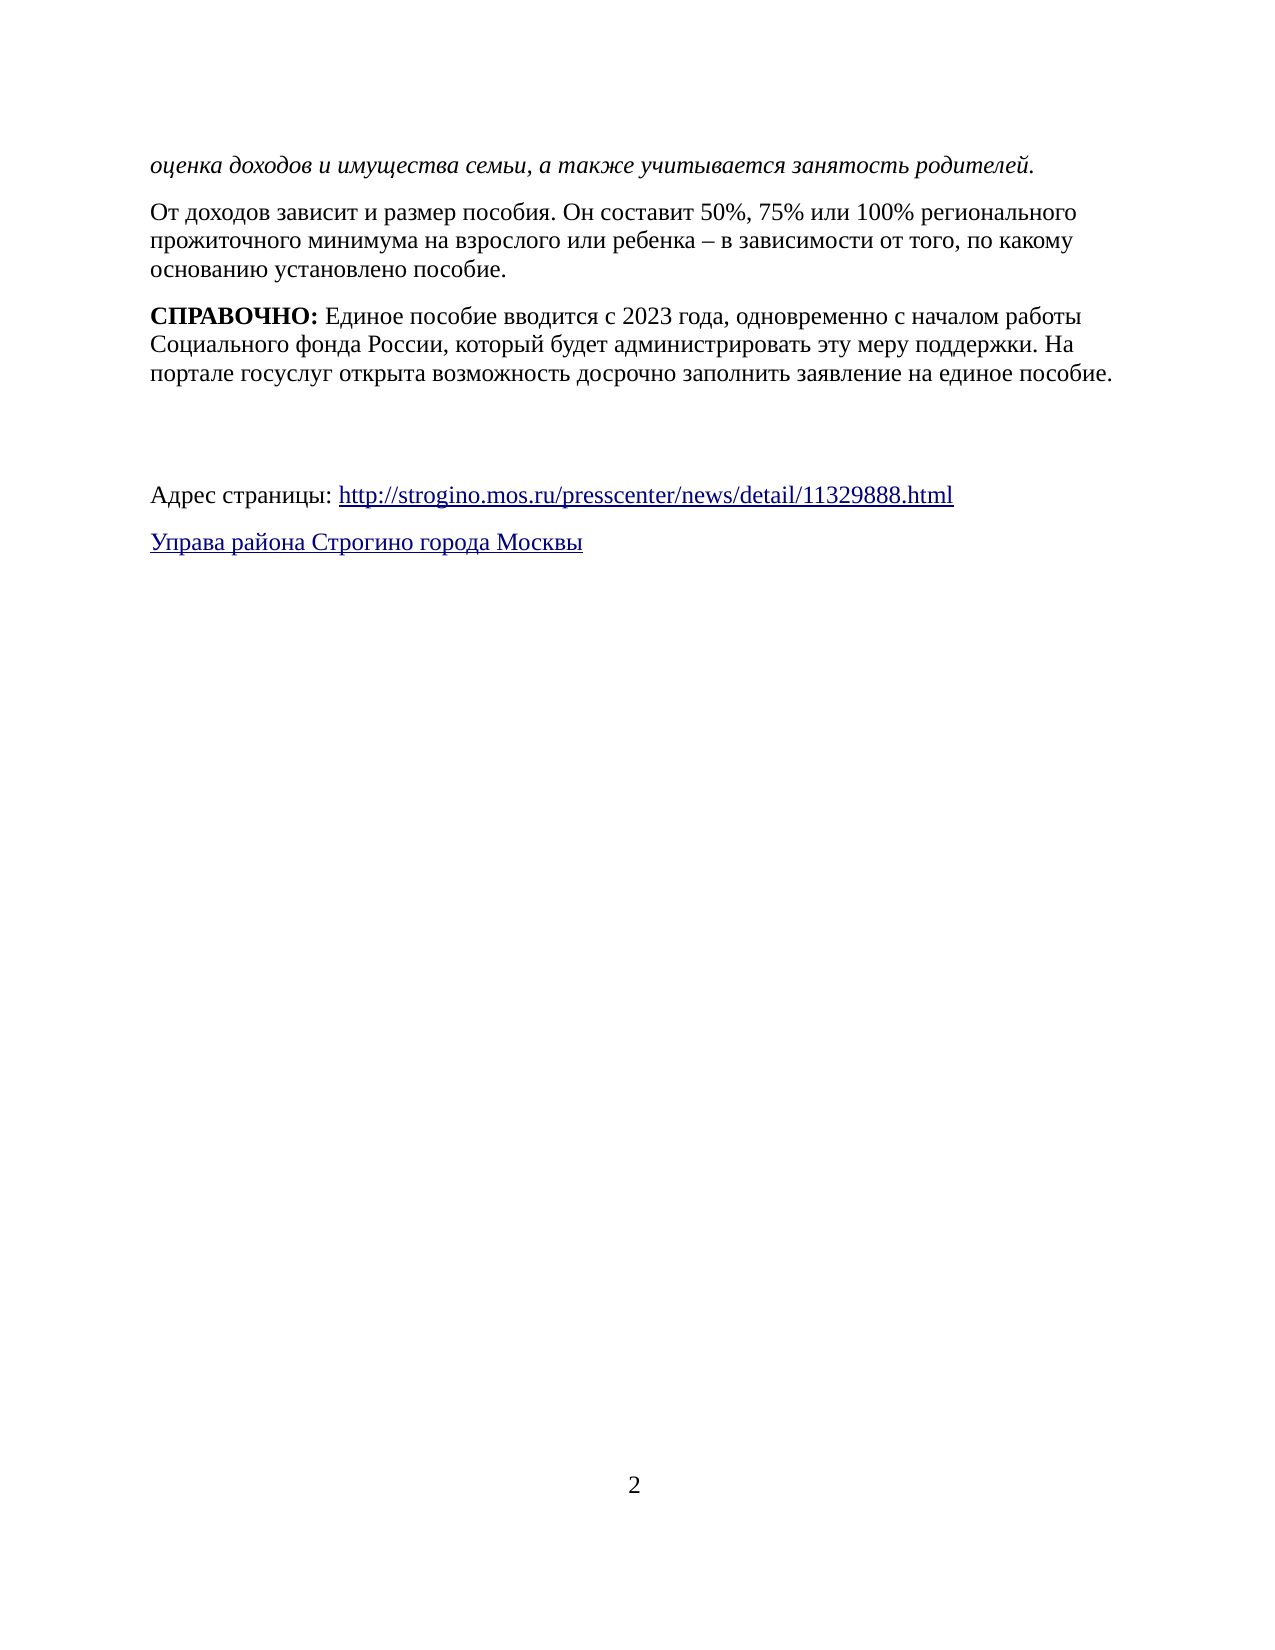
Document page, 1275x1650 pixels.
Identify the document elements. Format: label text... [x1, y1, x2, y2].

text СПРАВОЧНО: Единое пособие вводится с 2023 года, одновременно с началом работы Социального фонда России, который будет администрировать эту меру поддержки. На портале госуслуг открыта возможность досрочно заполнить заявление на единое пособие. [150, 301, 1125, 387]
text Адрес страницы: http://strogino.mos.ru/presscenter/news/detail/11329888.html [150, 480, 1125, 509]
text Управа района Строгино города Москвы [150, 527, 1125, 556]
text оценка доходов и имущества семьи, а также учитывается занятость родителей. [150, 150, 1125, 179]
text От доходов зависит и размер пособия. Он составит 50%, 75% или 100% регионального прожиточного минимума на взрослого или ребенка – в зависимости от того, по какому основанию установлено пособие. [150, 197, 1125, 283]
